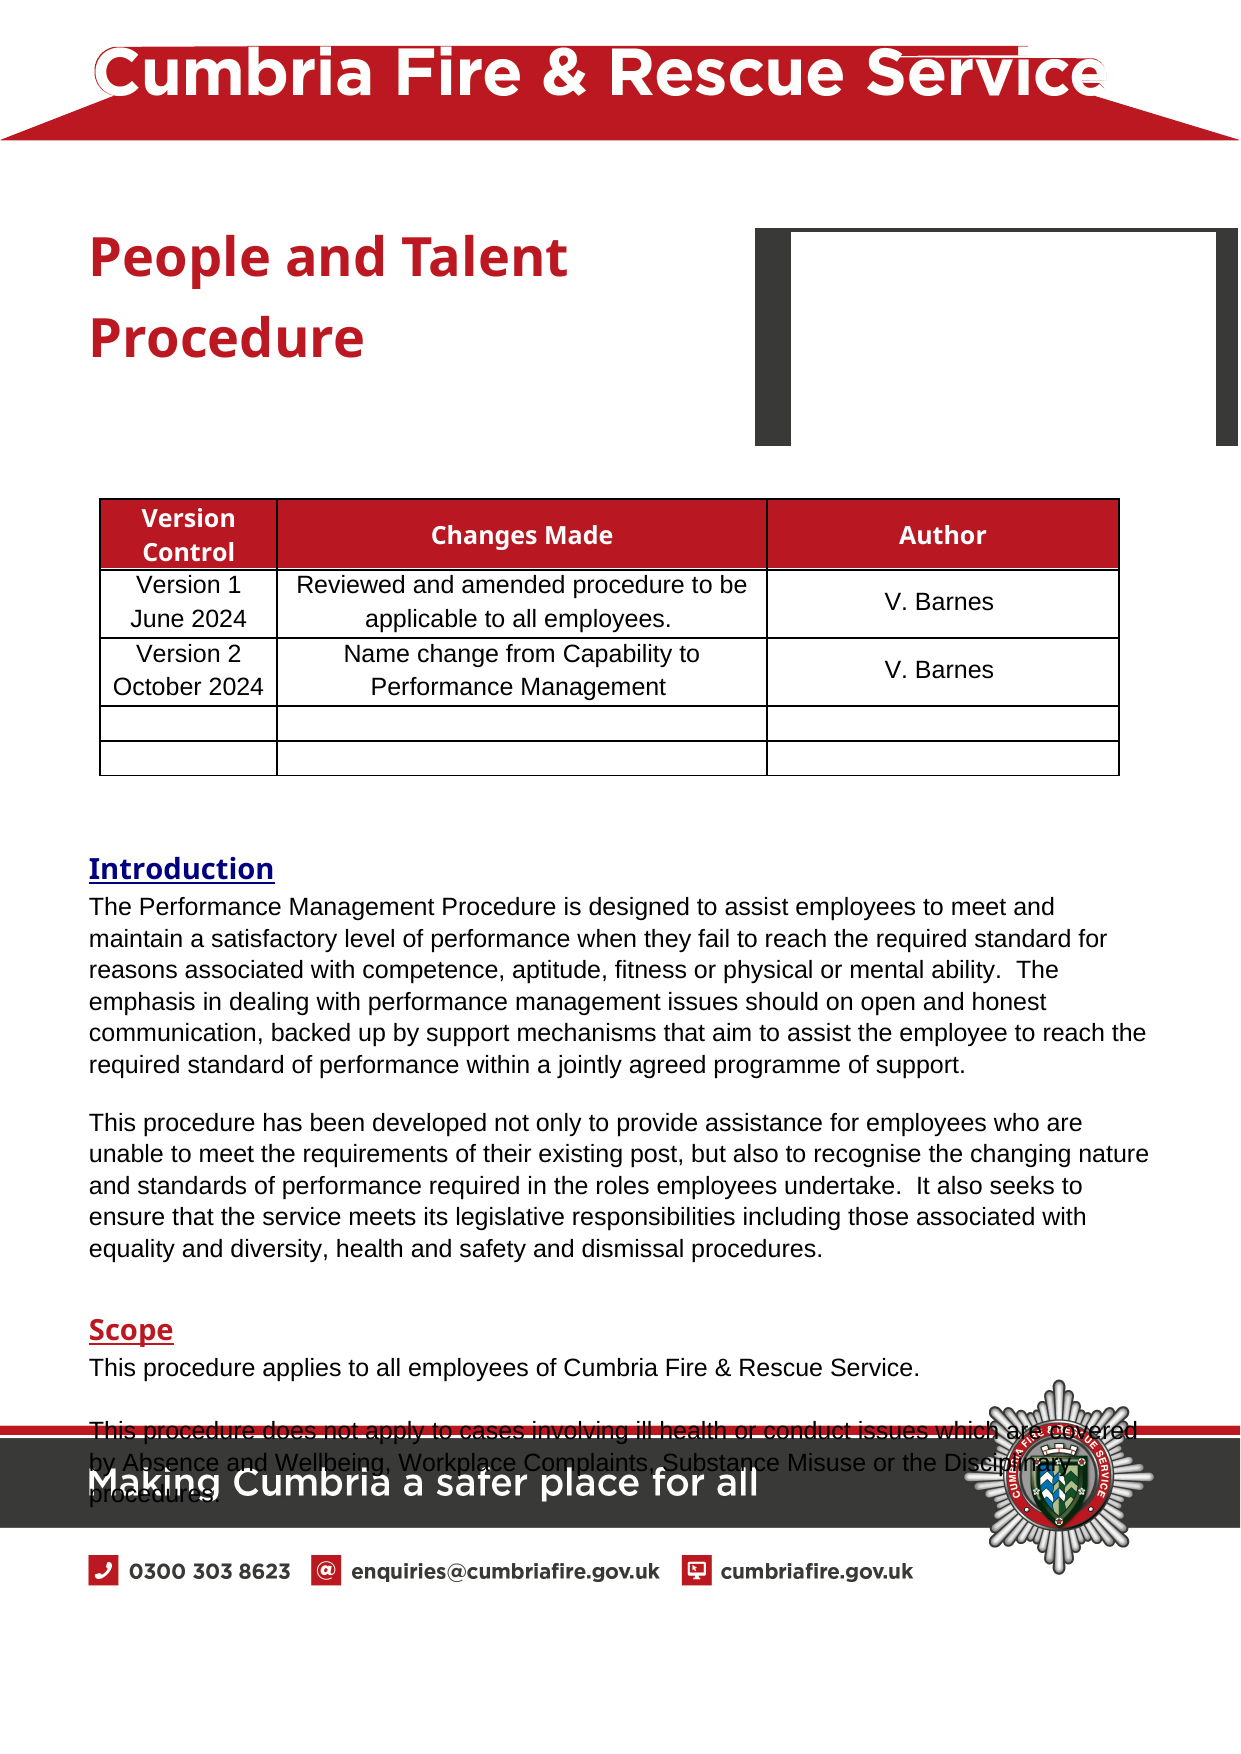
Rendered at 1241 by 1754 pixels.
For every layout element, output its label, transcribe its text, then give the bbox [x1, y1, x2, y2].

subtitle Performance Management Procedure – All Staff [806, 239, 1201, 440]
text The Performance Management Procedure is designed to assist employees to meet and maintain a satisfactory level of performance when they fail to reach the required standard for reasons associated with competence, aptitude, fitness or physical or mental ability. The emphasis in dealing with performance management issues should on open and honest communication, backed up by support mechanisms that aim to assist the employee to reach the required standard of performance within a jointly agreed programme of support. [89, 892, 1152, 1078]
table_cell [101, 707, 276, 740]
table_header Version Control [101, 500, 276, 568]
text This procedure applies to all employees of Cumbria Fire & Rescue Service. [89, 1353, 1152, 1365]
table_cell [768, 742, 1118, 775]
table_cell [278, 742, 766, 775]
table_cell Reviewed and amended procedure to be applicable to all employees. [278, 571, 766, 637]
subtitle Introduction [89, 848, 1152, 888]
table_cell Name change from Capability to Performance Management [278, 639, 766, 705]
table_cell Version 2 October 2024 [101, 639, 276, 705]
table_cell V. Barnes [768, 639, 1118, 705]
text This procedure has been developed not only to provide assistance for employees who are unable to meet the requirements of their existing post, but also to recognise the changing nature and standards of performance required in the roles employees undertake. It also seeks to ensure that the service meets its legislative responsibilities including those associated with equality and diversity, health and safety and dismissal procedures. [89, 1108, 1152, 1263]
table_cell [768, 707, 1118, 740]
subtitle People and Talent Procedure [89, 218, 1152, 373]
table_header Changes Made [278, 500, 766, 568]
table_cell Version 1 June 2024 [101, 571, 276, 637]
table_header Author [768, 500, 1118, 568]
subtitle People and Talent Procedure [791, 232, 1216, 448]
subtitle Scope [89, 1309, 1152, 1349]
table_cell V. Barnes [768, 571, 1118, 637]
table_cell [101, 742, 276, 775]
table_cell [278, 707, 766, 740]
